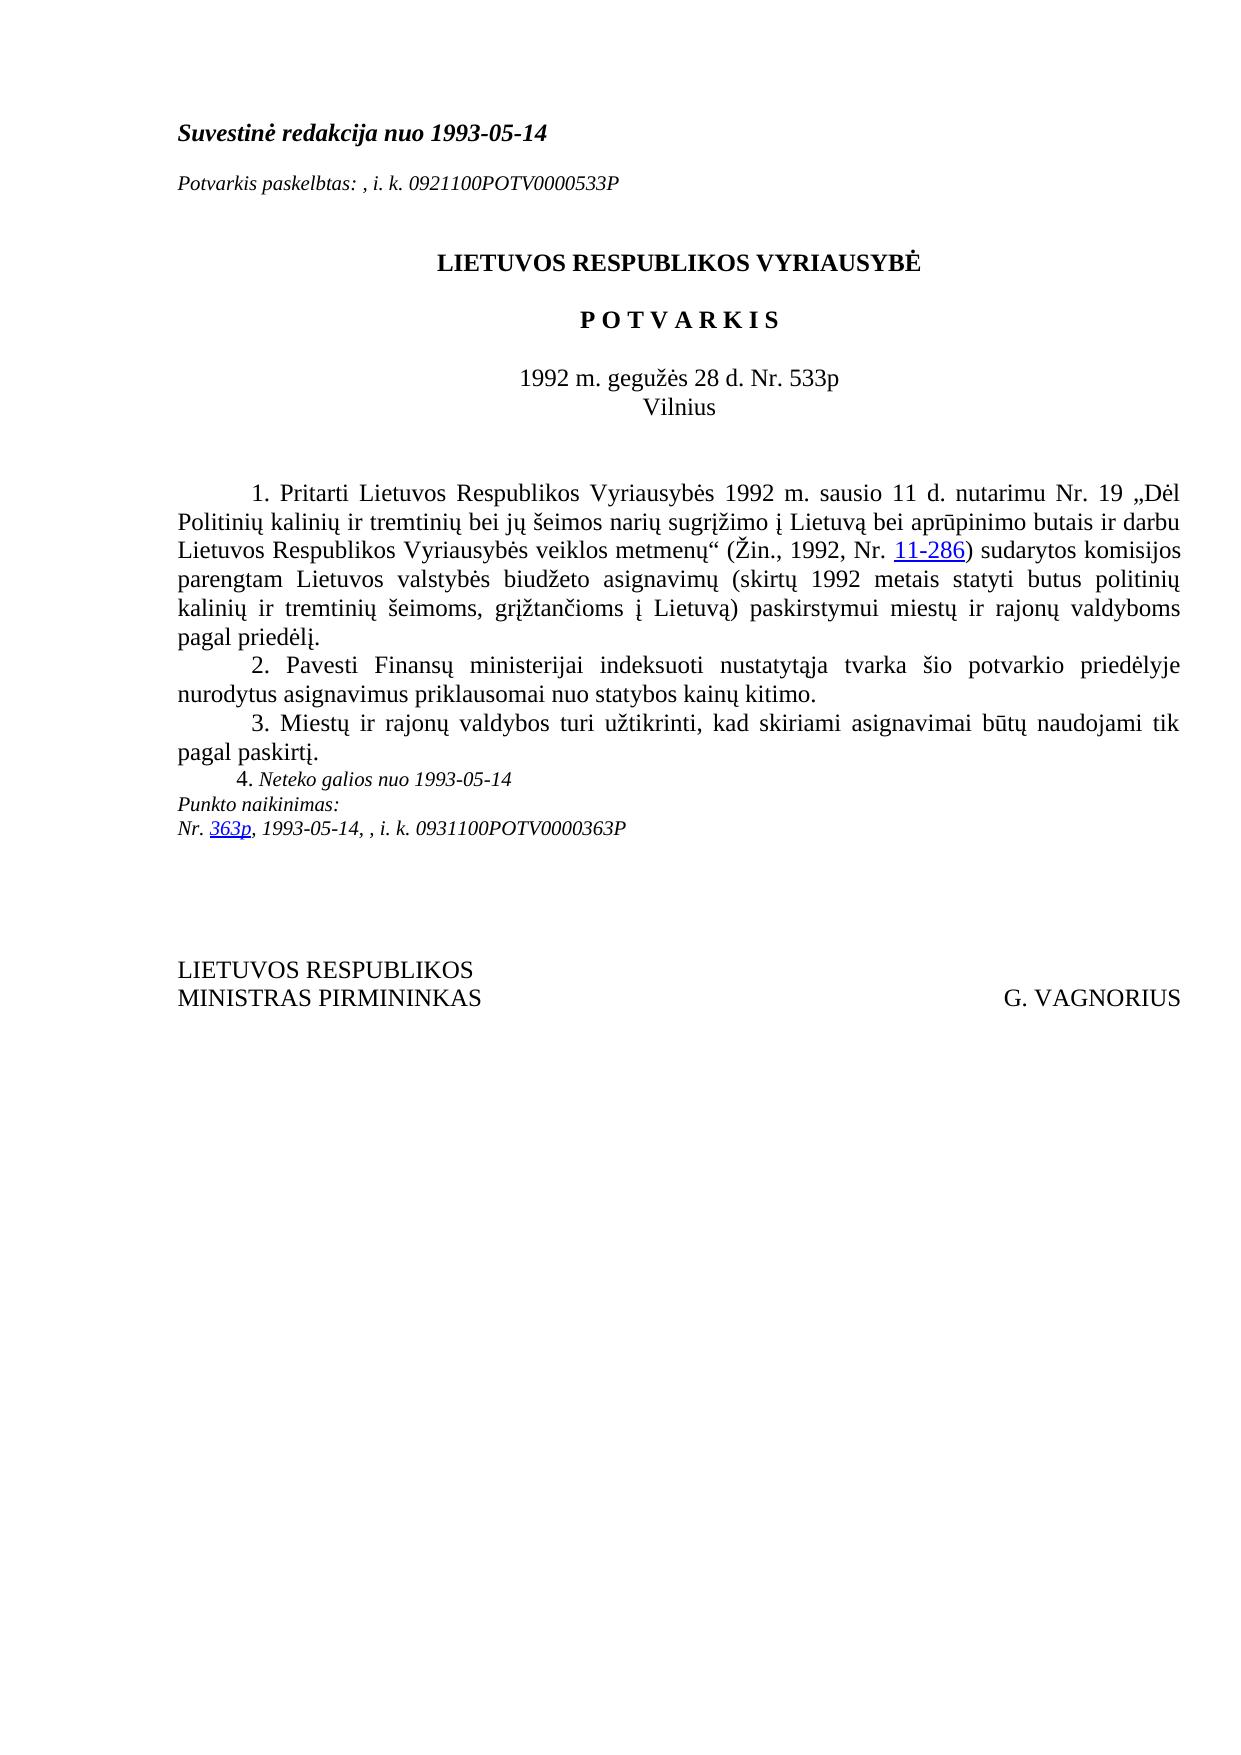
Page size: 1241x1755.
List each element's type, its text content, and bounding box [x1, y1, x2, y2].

text Punkto naikinimas: [177, 792, 1181, 816]
text Potvarkis paskelbtas: , i. k. 0921100POTV0000533P [177, 171, 1181, 195]
text P O T V A R K I S [177, 305, 1181, 334]
text 2. Pavesti Finansų ministerijai indeksuoti nustatytąja tvarka šio potvarkio priedėlyje nurodytus asignavimus priklausomai nuo statybos kainų kitimo. [177, 650, 1181, 708]
text Suvestinė redakcija nuo 1993-05-14 [177, 118, 1181, 147]
text 1992 m. gegužės 28 d. Nr. 533p [177, 363, 1181, 392]
text Vilnius [177, 392, 1181, 420]
text Nr. 363p, 1993-05-14, , i. k. 0931100POTV0000363P [177, 816, 1181, 840]
text LIETUVOS RESPUBLIKOS VYRIAUSYBĖ [177, 248, 1181, 277]
text MINISTRAS PIRMININKAS G. VAGNORIUS [177, 983, 1181, 1012]
text 1. Pritarti Lietuvos Respublikos Vyriausybės 1992 m. sausio 11 d. nutarimu Nr. 19 „Dėl Politinių kalinių ir tremtinių bei jų šeimos narių sugrįžimo į Lietuvą bei aprūpinimo butais ir darbu Lietuvos Respublikos Vyriausybės veiklos metmenų“ (Žin., 1992, Nr. 11-286) sudarytos komisijos parengtam Lietuvos valstybės biudžeto asignavimų (skirtų 1992 metais statyti butus politinių kalinių ir tremtinių šeimoms, grįžtančioms į Lietuvą) paskirstymui miestų ir rajonų valdyboms pagal priedėlį. [177, 478, 1181, 650]
text 4. Neteko galios nuo 1993-05-14 [177, 765, 1181, 792]
text 3. Miestų ir rajonų valdybos turi užtikrinti, kad skiriami asignavimai būtų naudojami tik pagal paskirtį. [177, 708, 1181, 765]
text LIETUVOS RESPUBLIKOS [177, 955, 1181, 983]
